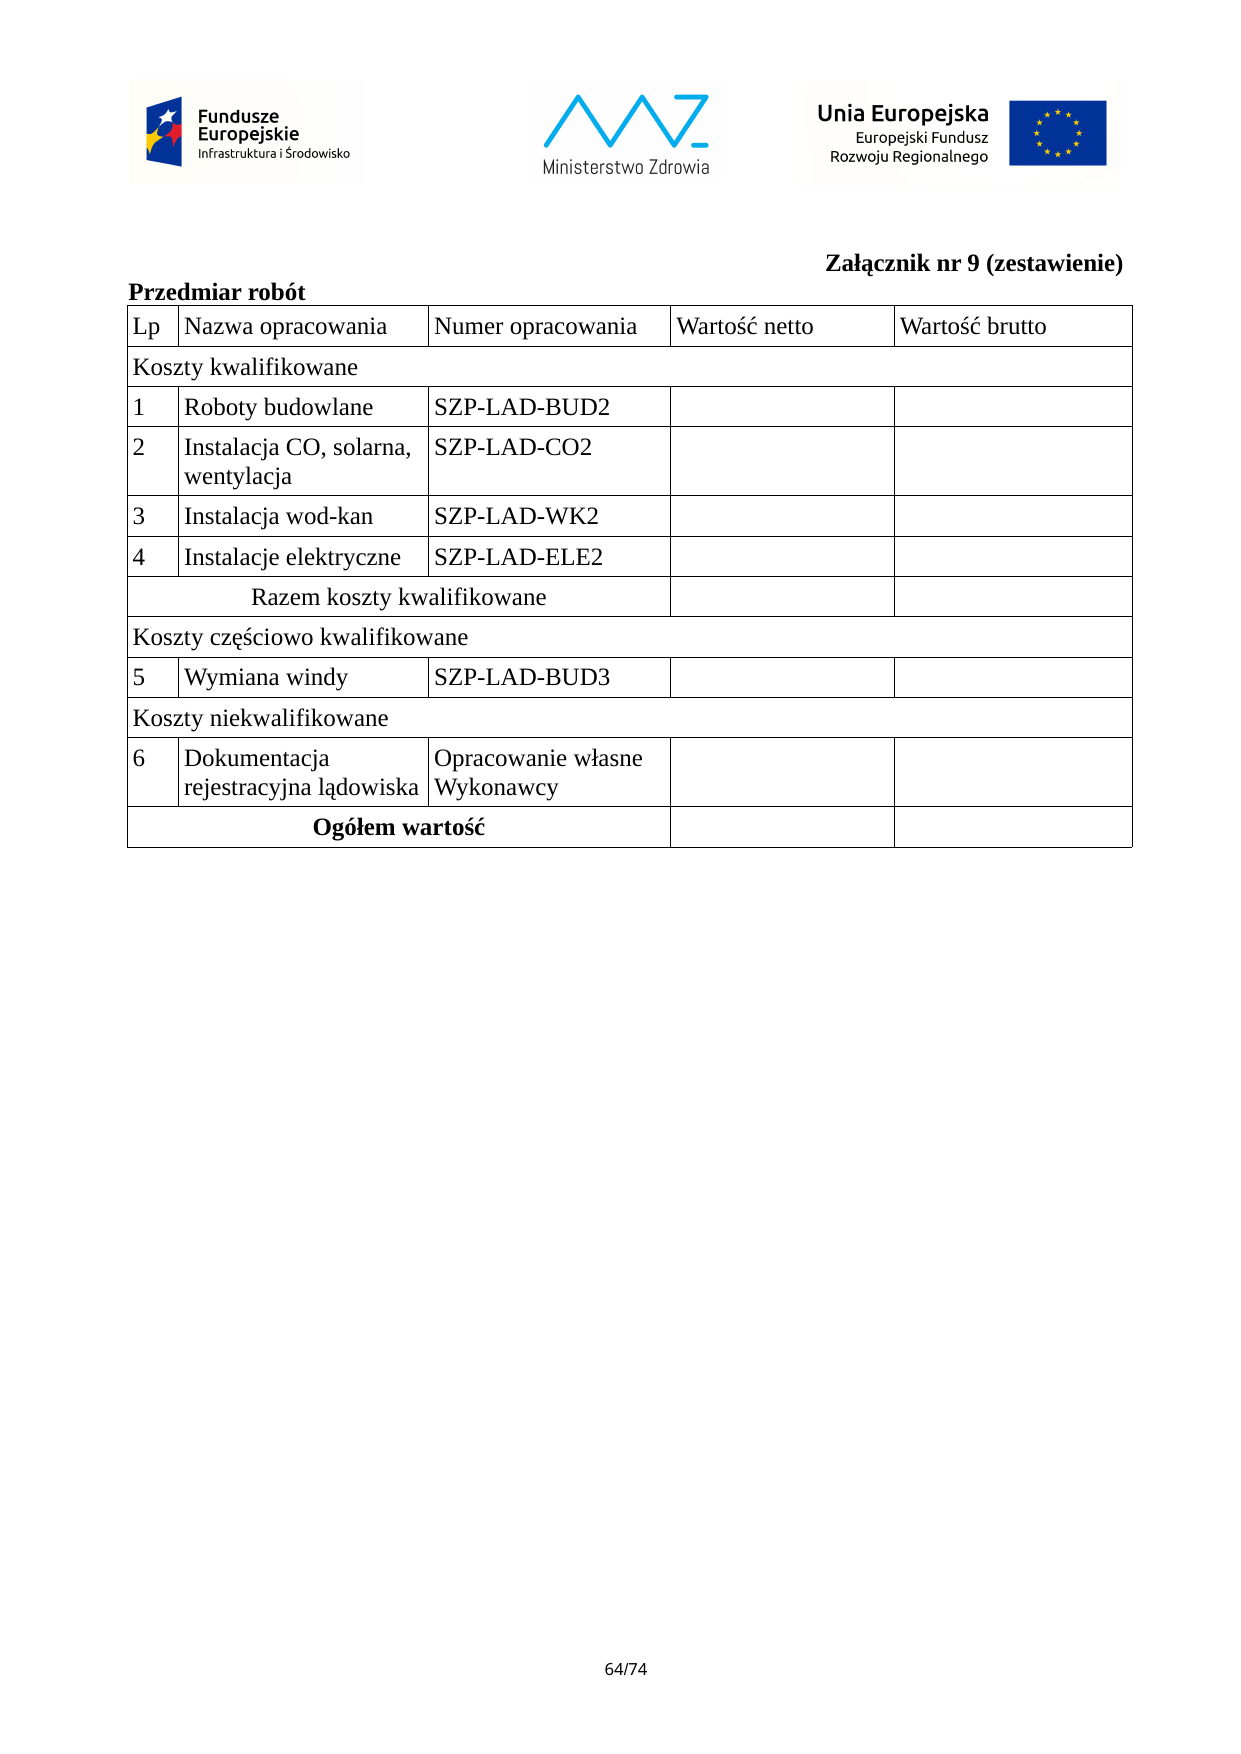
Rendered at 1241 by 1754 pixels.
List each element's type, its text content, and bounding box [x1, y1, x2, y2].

table_cell [671, 807, 894, 847]
table_cell Koszty niekwalifikowane [128, 698, 1132, 737]
table_cell 5 [128, 658, 178, 697]
table_cell Dokumentacja rejestracyjna lądowiska [179, 738, 428, 806]
table_cell Wymiana windy [179, 658, 428, 697]
table_header Numer opracowania [429, 306, 670, 346]
text Przedmiar robót [128, 277, 1123, 305]
table_cell 2 [128, 427, 178, 495]
table_cell SZP-LAD-WK2 [429, 496, 670, 536]
table_cell [671, 496, 894, 536]
table_cell [895, 537, 1132, 576]
picture [529, 79, 723, 180]
table_cell [895, 658, 1132, 697]
table_cell [895, 496, 1132, 536]
table_cell [895, 577, 1132, 616]
table_cell [671, 577, 894, 616]
table_cell 4 [128, 537, 178, 576]
table_cell Opracowanie własne Wykonawcy [429, 738, 670, 806]
table_cell 3 [128, 496, 178, 536]
table_cell [895, 807, 1132, 847]
table_cell [895, 427, 1132, 495]
table_cell Instalacja wod-kan [179, 496, 428, 536]
table_cell Razem koszty kwalifikowane [128, 577, 670, 616]
table_cell [895, 738, 1132, 806]
table_cell Instalacja CO, solarna, wentylacja [179, 427, 428, 495]
table_cell SZP-LAD-CO2 [429, 427, 670, 495]
table_header Lp [128, 306, 178, 346]
picture [129, 79, 367, 184]
table_cell [895, 387, 1132, 426]
table_header Wartość brutto [895, 306, 1132, 346]
table_cell 1 [128, 387, 178, 426]
table_cell SZP-LAD-BUD3 [429, 658, 670, 697]
table_header Wartość netto [671, 306, 894, 346]
table_cell 6 [128, 738, 178, 806]
picture [797, 79, 1124, 187]
table_header Nazwa opracowania [179, 306, 428, 346]
table_cell SZP-LAD-ELE2 [429, 537, 670, 576]
table_cell Roboty budowlane [179, 387, 428, 426]
table_cell [671, 537, 894, 576]
table_cell Ogółem wartość [128, 807, 670, 847]
table_cell [671, 387, 894, 426]
text Załącznik nr 9 (zestawienie) [128, 248, 1123, 277]
table_cell [671, 658, 894, 697]
table_cell Instalacje elektryczne [179, 537, 428, 576]
table_cell Koszty częściowo kwalifikowane [128, 617, 1132, 657]
table_cell [671, 738, 894, 806]
table_cell SZP-LAD-BUD2 [429, 387, 670, 426]
table_cell Koszty kwalifikowane [128, 347, 1132, 386]
table_cell [671, 427, 894, 495]
